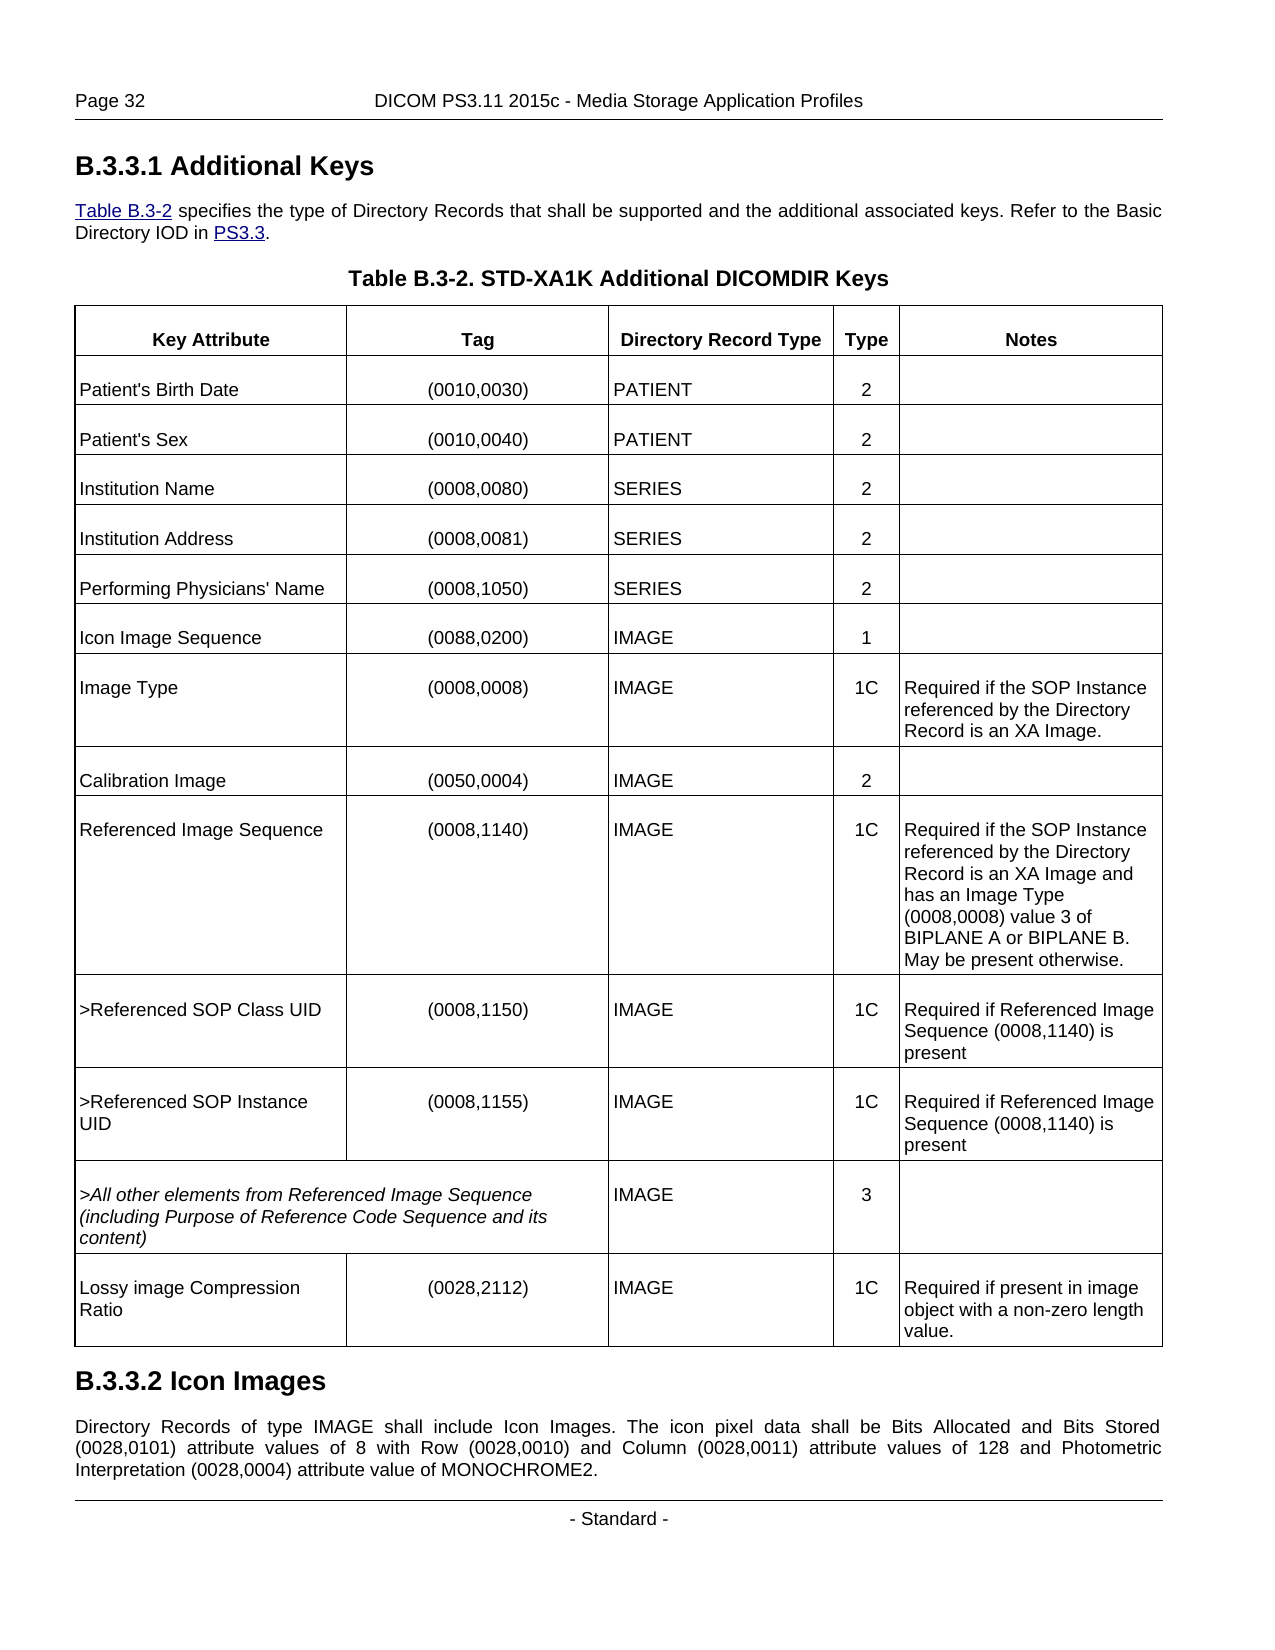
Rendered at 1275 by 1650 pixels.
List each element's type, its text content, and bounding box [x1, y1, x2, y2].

table_cell IMAGE [609, 747, 833, 795]
text B.3.3.1 Additional Keys [75, 150, 1162, 181]
text Table B.3-2 specifies the type of Directory Records that shall be supported and the additional associated keys. Refer to the Basic Directory IOD in PS3.3. [75, 200, 1162, 243]
table_cell [900, 604, 1162, 653]
table_cell Performing Physicians' Name [76, 555, 346, 603]
table_cell Required if the SOP Instance referenced by the Directory Record is an XA Image and has an Image Type (0008,0008) value 3 of BIPLANE A or BIPLANE B. May be present otherwise. [900, 796, 1162, 974]
table_cell 1C [834, 1068, 899, 1160]
table_cell PATIENT [609, 356, 833, 404]
table_cell [900, 356, 1162, 404]
table_cell IMAGE [609, 604, 833, 653]
table_cell (0028,2112) [347, 1254, 608, 1346]
table_cell Required if Referenced Image Sequence (0008,1140) is present [900, 1068, 1162, 1160]
table_cell IMAGE [609, 1161, 833, 1253]
table_cell Referenced Image Sequence [76, 796, 346, 974]
text Table B.3-2. STD-XA1K Additional DICOMDIR Keys [75, 266, 1162, 291]
table_header Tag [347, 306, 608, 355]
table_cell Image Type [76, 654, 346, 746]
table_cell Required if Referenced Image Sequence (0008,1140) is present [900, 975, 1162, 1067]
table_cell 2 [834, 405, 899, 454]
table_cell (0008,1140) [347, 796, 608, 974]
table_cell IMAGE [609, 975, 833, 1067]
table_cell (0008,1150) [347, 975, 608, 1067]
table_cell Institution Name [76, 455, 346, 504]
table_cell SERIES [609, 505, 833, 553]
text Directory Records of type IMAGE shall include Icon Images. The icon pixel data shall be Bits Allocated and Bits Stored (0028,0101) attribute values of 8 with Row (0028,0010) and Column (0028,0011) attribute values of 128 and Photometric Interpretation (0028,0004) attribute value of MONOCHROME2. [75, 1415, 1162, 1480]
table_cell Patient's Sex [76, 405, 346, 454]
table_cell 1C [834, 654, 899, 746]
table_cell Required if present in image object with a non-zero length value. [900, 1254, 1162, 1346]
table_cell [900, 505, 1162, 553]
table_cell (0010,0030) [347, 356, 608, 404]
table_cell 1C [834, 975, 899, 1067]
table_header Directory Record Type [609, 306, 833, 355]
table_cell Icon Image Sequence [76, 604, 346, 653]
table_cell 2 [834, 747, 899, 795]
table_cell IMAGE [609, 1254, 833, 1346]
table_cell PATIENT [609, 405, 833, 454]
table_cell (0008,0080) [347, 455, 608, 504]
table_header Notes [900, 306, 1162, 355]
table_cell (0010,0040) [347, 405, 608, 454]
table_cell IMAGE [609, 654, 833, 746]
table_cell (0008,1155) [347, 1068, 608, 1160]
table_cell >Referenced SOP Class UID [76, 975, 346, 1067]
table_cell 1C [834, 1254, 899, 1346]
table_cell [900, 405, 1162, 454]
table_cell 2 [834, 505, 899, 553]
table_header Type [834, 306, 899, 355]
table_cell SERIES [609, 555, 833, 603]
text B.3.3.2 Icon Images [75, 1365, 1162, 1397]
table_cell (0050,0004) [347, 747, 608, 795]
table_cell [900, 747, 1162, 795]
table_cell 2 [834, 455, 899, 504]
table_cell 2 [834, 356, 899, 404]
table_cell (0008,1050) [347, 555, 608, 603]
table_cell Lossy image Compression Ratio [76, 1254, 346, 1346]
table_cell (0008,0008) [347, 654, 608, 746]
table_cell 1 [834, 604, 899, 653]
table_cell 1C [834, 796, 899, 974]
table_cell Patient's Birth Date [76, 356, 346, 404]
table_cell >Referenced SOP Instance UID [76, 1068, 346, 1160]
table_cell >All other elements from Referenced Image Sequence (including Purpose of Reference Code Sequence and its content) [76, 1161, 608, 1253]
table_cell IMAGE [609, 1068, 833, 1160]
table_cell SERIES [609, 455, 833, 504]
table_cell (0008,0081) [347, 505, 608, 553]
table_cell [900, 455, 1162, 504]
table_cell Required if the SOP Instance referenced by the Directory Record is an XA Image. [900, 654, 1162, 746]
table_cell (0088,0200) [347, 604, 608, 653]
table_cell Institution Address [76, 505, 346, 553]
table_cell [900, 555, 1162, 603]
table_cell IMAGE [609, 796, 833, 974]
table_header Key Attribute [76, 306, 346, 355]
table_cell 2 [834, 555, 899, 603]
table_cell Calibration Image [76, 747, 346, 795]
table_cell [900, 1161, 1162, 1253]
table_cell 3 [834, 1161, 899, 1253]
